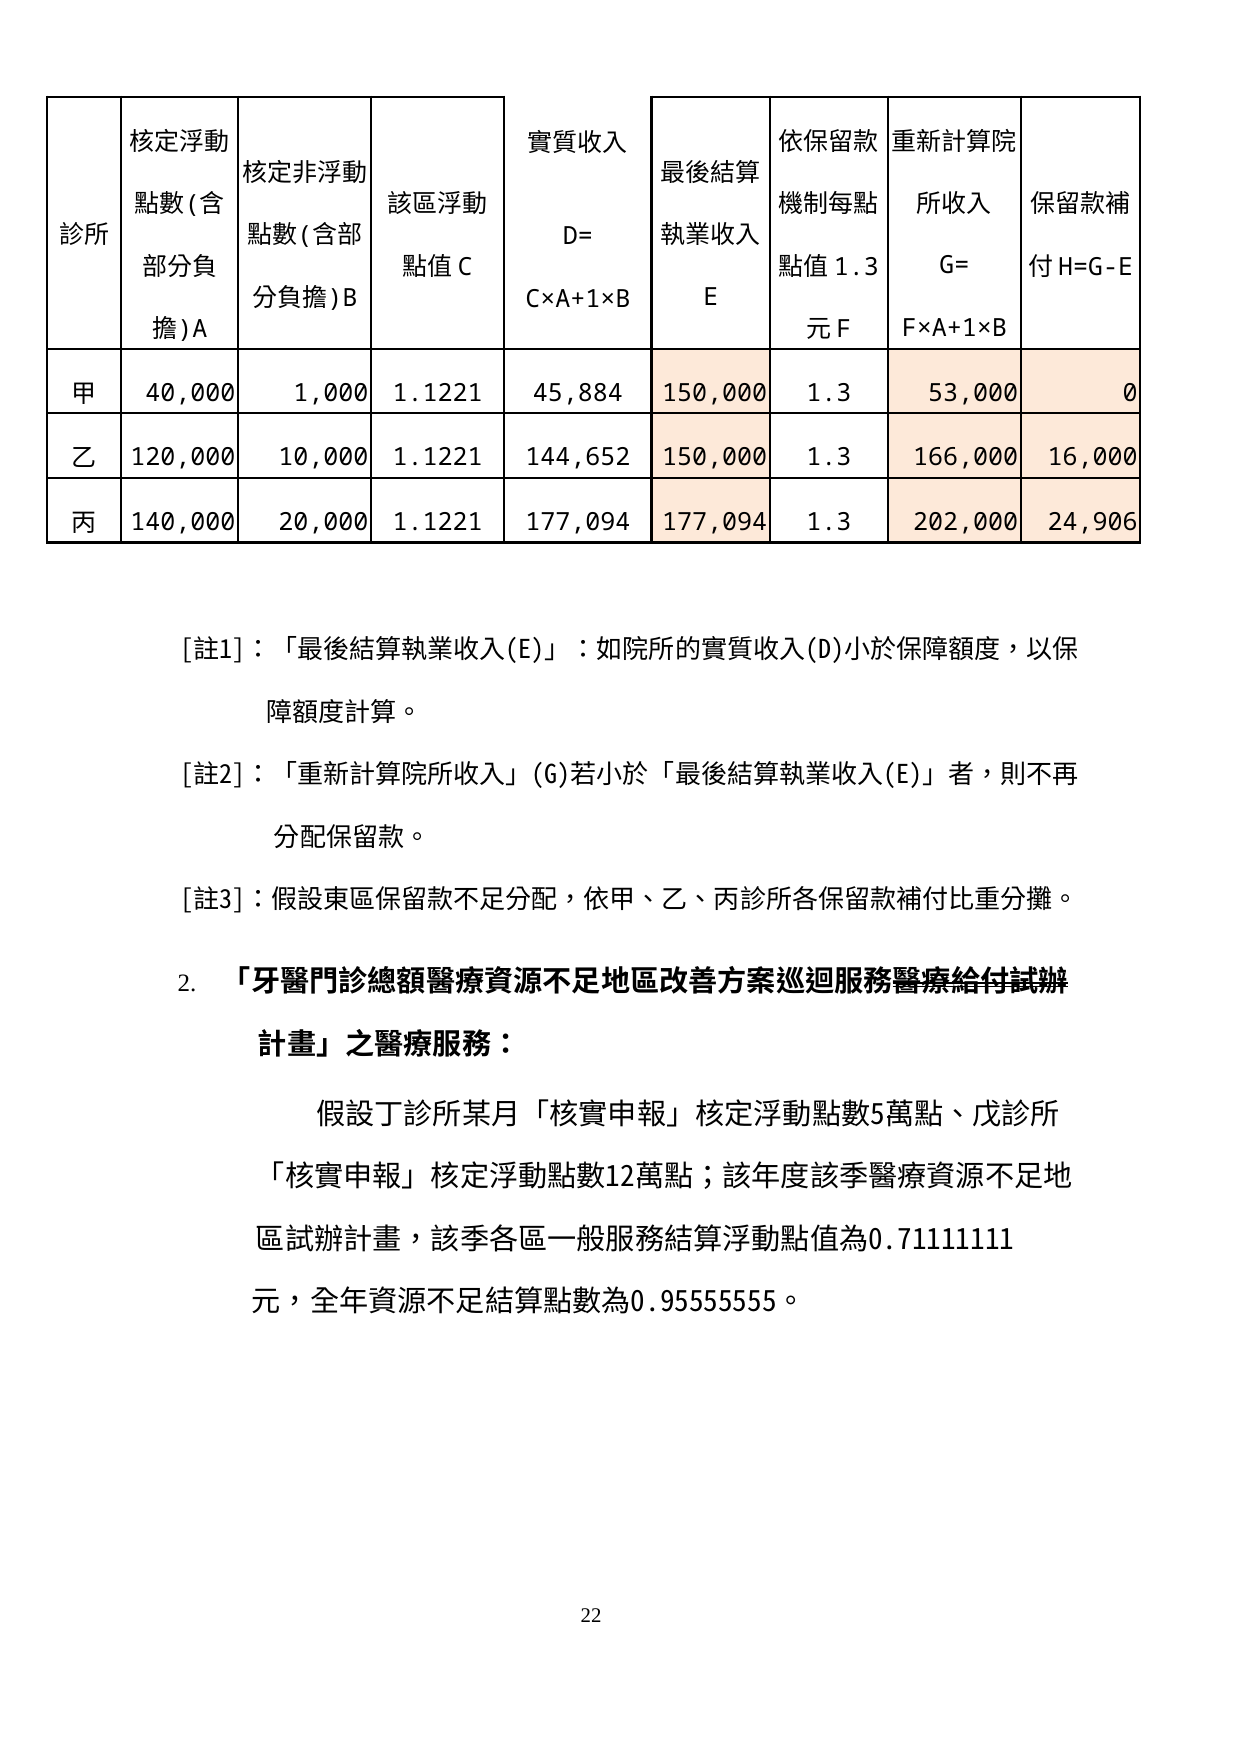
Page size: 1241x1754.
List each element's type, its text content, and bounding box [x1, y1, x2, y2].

table_cell 150,000 [653, 414, 769, 477]
table_cell 重新計算院所收入 G= F×A+1×B [889, 98, 1020, 348]
table_cell 20,000 [239, 479, 370, 541]
table_cell 24,906 [1022, 479, 1139, 541]
text [註3]：假設東區保留款不足分配，依甲、乙、丙診所各保留款補付比重分攤。 [180, 856, 1093, 918]
text 假設丁診所某月「核實申報」核定浮動點數5萬點、戊診所「核實申報」核定浮動點數12萬點；該年度該季醫療資源不足地區試辦計畫，該季各區一般服務結算浮動點值為0.71111111 [256, 1070, 1093, 1257]
table_cell 1.3 [771, 414, 887, 477]
table_cell 依保留款機制每點點值1.3元F [771, 98, 887, 348]
table_cell 乙 [48, 414, 120, 477]
table_cell 45,884 [505, 350, 650, 412]
text [註1]：「最後結算執業收入(E)」：如院所的實質收入(D)小於保障額度，以保障額度計算。 [180, 606, 1093, 731]
table_cell 實質收入 [505, 96, 650, 162]
table_cell 177,094 [653, 479, 769, 541]
text 元，全年資源不足結算點數為0.95555555。 [251, 1257, 1093, 1320]
table_cell 10,000 [239, 414, 370, 477]
table_cell 1.3 [771, 479, 887, 541]
table_cell 166,000 [889, 414, 1020, 477]
table_cell 140,000 [122, 479, 237, 541]
table_cell 1.1221 [372, 479, 503, 541]
list 「牙醫門診總額醫療資源不足地區改善方案巡迴服務醫療給付試辦計畫」之醫療服務： [177, 937, 1093, 1062]
table_cell 177,094 [505, 479, 650, 541]
table_cell 202,000 [889, 479, 1020, 541]
table_cell 診所 [48, 98, 120, 348]
table_cell 最後結算執業收入E [653, 98, 769, 348]
table_cell 1.1221 [372, 414, 503, 477]
table_cell 1.3 [771, 350, 887, 412]
table_cell 53,000 [889, 350, 1020, 412]
table_cell 該區浮動 點值C [372, 98, 503, 348]
table_cell 40,000 [122, 350, 237, 412]
table_cell 核定非浮動點數(含部分負擔)B [239, 98, 370, 348]
text [註2]：「重新計算院所收入」(G)若小於「最後結算執業收入(E)」者，則不再分配保留款。 [180, 731, 1093, 856]
table_cell 保留款補付H=G-E [1022, 98, 1139, 348]
table_cell 核定浮動點數(含部分負擔)A [122, 98, 237, 348]
table_cell 1,000 [239, 350, 370, 412]
table_cell 16,000 [1022, 414, 1139, 477]
table_cell D= C×A+1×B [505, 162, 650, 348]
table_cell 甲 [48, 350, 120, 412]
table_cell 150,000 [653, 350, 769, 412]
table_cell 120,000 [122, 414, 237, 477]
table_cell 丙 [48, 479, 120, 541]
table_cell 0 [1022, 350, 1139, 412]
table_cell 1.1221 [372, 350, 503, 412]
table_cell 144,652 [505, 414, 650, 477]
